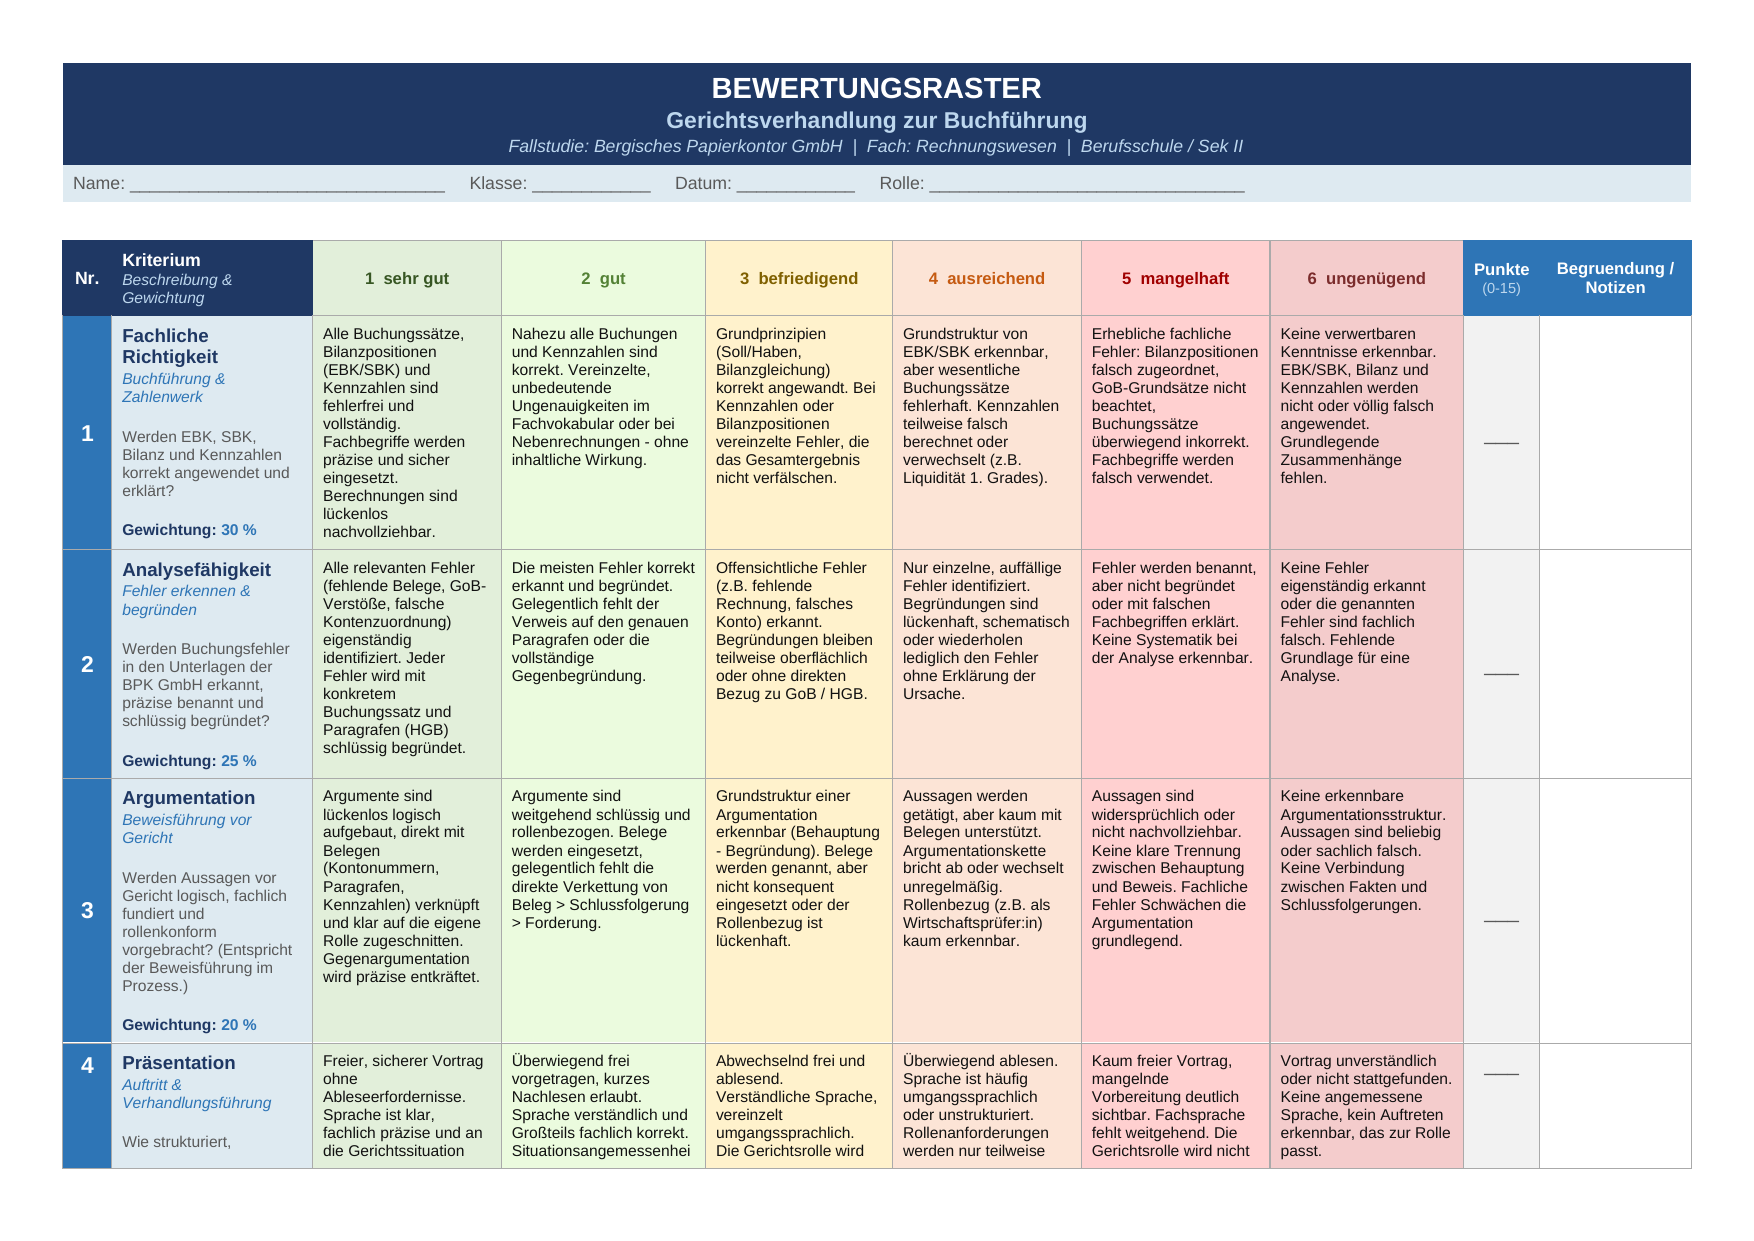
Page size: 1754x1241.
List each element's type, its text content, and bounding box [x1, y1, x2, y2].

table_cell Erhebliche fachliche Fehler: Bilanzpositionen falsch zugeordnet, GoB-Grundsätze nicht beachtet, Buchungssätze überwiegend inkorrekt. Fachbegriffe werden falsch verwendet. [1082, 316, 1269, 549]
table_cell Präsentation Auftritt & Verhandlungsführung Wie strukturiert, [112, 1044, 312, 1168]
table_cell Argumentation Beweisführung vor Gericht Werden Aussagen vor Gericht logisch, fachlich fundiert und rollenkonform vorgebracht? (Entspricht der Beweisführung im Prozess.) Gewichtung: 20 % [112, 779, 312, 1042]
table_cell 1 [63, 316, 111, 549]
table_header 5 mangelhaft [1082, 241, 1269, 315]
table_cell Vortrag unverständlich oder nicht stattgefunden. Keine angemessene Sprache, kein Auftreten erkennbar, das zur Rolle passt. [1271, 1044, 1463, 1168]
table_cell Aussagen werden getätigt, aber kaum mit Belegen unterstützt. Argumentationskette bricht ab oder wechselt unregelmäßig. Rollenbezug (z.B. als Wirtschaftsprüfer:in) kaum erkennbar. [893, 779, 1081, 1042]
table_cell Nahezu alle Buchungen und Kennzahlen sind korrekt. Vereinzelte, unbedeutende Ungenauigkeiten im Fachvokabular oder bei Nebenrechnungen - ohne inhaltliche Wirkung. [502, 316, 705, 549]
table_cell Argumente sind lückenlos logisch aufgebaut, direkt mit Belegen (Kontonummern, Paragrafen, Kennzahlen) verknüpft und klar auf die eigene Rolle zugeschnitten. Gegenargumentation wird präzise entkräftet. [313, 779, 501, 1042]
table_cell Analysefähigkeit Fehler erkennen & begründen Werden Buchungsfehler in den Unterlagen der BPK GmbH erkannt, präzise benannt und schlüssig begründet? Gewichtung: 25 % [112, 550, 312, 778]
table_cell Freier, sicherer Vortrag ohne Ableseerfordernisse. Sprache ist klar, fachlich präzise und an die Gerichtssituation [313, 1044, 501, 1168]
table_cell Name: ________________________________ Klasse: ____________ Datum: ____________ Rolle: ________________________________ [63, 165, 1691, 202]
table_cell Fachliche Richtigkeit Buchführung & Zahlenwerk Werden EBK, SBK, Bilanz und Kennzahlen korrekt angewendet und erklärt? Gewichtung: 30 % [112, 316, 312, 549]
table_header Kriterium Beschreibung & Gewichtung [112, 242, 312, 315]
table_cell Die meisten Fehler korrekt erkannt und begründet. Gelegentlich fehlt der Verweis auf den genauen Paragrafen oder die vollständige Gegenbegründung. [502, 550, 705, 778]
table_cell ___ [1464, 779, 1539, 1042]
table_cell Keine erkennbare Argumentationsstruktur. Aussagen sind beliebig oder sachlich falsch. Keine Verbindung zwischen Fakten und Schlussfolgerungen. [1271, 779, 1463, 1042]
table_cell Fehler werden benannt, aber nicht begründet oder mit falschen Fachbegriffen erklärt. Keine Systematik bei der Analyse erkennbar. [1082, 550, 1269, 778]
table_cell Überwiegend ablesen. Sprache ist häufig umgangssprachlich oder unstrukturiert. Rollenanforderungen werden nur teilweise [893, 1044, 1081, 1168]
table_cell ___ [1464, 550, 1539, 778]
table_cell Offensichtliche Fehler (z.B. fehlende Rechnung, falsches Konto) erkannt. Begründungen bleiben teilweise oberflächlich oder ohne direkten Bezug zu GoB / HGB. [706, 550, 892, 778]
table_cell Nur einzelne, auffällige Fehler identifiziert. Begründungen sind lückenhaft, schematisch oder wiederholen lediglich den Fehler ohne Erklärung der Ursache. [893, 550, 1081, 778]
table_cell Abwechselnd frei und ablesend. Verständliche Sprache, vereinzelt umgangssprachlich. Die Gerichtsrolle wird [706, 1044, 892, 1168]
table_cell ___ [1464, 316, 1539, 549]
table_cell Argumente sind weitgehend schlüssig und rollenbezogen. Belege werden eingesetzt, gelegentlich fehlt die direkte Verkettung von Beleg > Schlussfolgerung > Forderung. [502, 779, 705, 1042]
table_cell [1540, 1044, 1691, 1168]
table_cell Aussagen sind widersprüchlich oder nicht nachvollziehbar. Keine klare Trennung zwischen Behauptung und Beweis. Fachliche Fehler Schwächen die Argumentation grundlegend. [1082, 779, 1269, 1042]
table_cell Keine verwertbaren Kenntnisse erkennbar. EBK/SBK, Bilanz und Kennzahlen werden nicht oder völlig falsch angewendet. Grundlegende Zusammenhänge fehlen. [1271, 316, 1463, 549]
table_header 1 sehr gut [313, 241, 501, 315]
table_header 6 ungenügend [1271, 241, 1463, 315]
table_cell Grundstruktur von EBK/SBK erkennbar, aber wesentliche Buchungssätze fehlerhaft. Kennzahlen teilweise falsch berechnet oder verwechselt (z.B. Liquidität 1. Grades). [893, 316, 1081, 549]
table_header 3 befriedigend [706, 241, 892, 315]
table_cell Alle Buchungssätze, Bilanzpositionen (EBK/SBK) und Kennzahlen sind fehlerfrei und vollständig. Fachbegriffe werden präzise und sicher eingesetzt. Berechnungen sind lückenlos nachvollziehbar. [313, 316, 501, 549]
table_cell 3 [63, 779, 111, 1042]
table_cell [1540, 779, 1691, 1042]
table_cell Überwiegend frei vorgetragen, kurzes Nachlesen erlaubt. Sprache verständlich und Großteils fachlich korrekt. Situationsangemessenhei [502, 1044, 705, 1168]
table_header BEWERTUNGSRASTER Gerichtsverhandlung zur Buchführung Fallstudie: Bergisches Papierkontor GmbH | Fach: Rechnungswesen | Berufsschule / Sek II [63, 63, 1691, 165]
table_cell Keine Fehler eigenständig erkannt oder die genannten Fehler sind fachlich falsch. Fehlende Grundlage für eine Analyse. [1271, 550, 1463, 778]
table_cell 4 [63, 1044, 111, 1168]
table_header 2 gut [502, 241, 705, 315]
table_cell Alle relevanten Fehler (fehlende Belege, GoB-Verstöße, falsche Kontenzuordnung) eigenständig identifiziert. Jeder Fehler wird mit konkretem Buchungssatz und Paragrafen (HGB) schlüssig begründet. [313, 550, 501, 778]
table_header Begruendung / Notizen [1541, 242, 1690, 315]
table_cell [1540, 316, 1691, 549]
table_header Punkte (0-15) [1464, 242, 1539, 315]
table_cell 2 [63, 550, 111, 778]
table_header 4 ausreichend [893, 241, 1081, 315]
table_cell ___ [1464, 1044, 1539, 1168]
table_cell Kaum freier Vortrag, mangelnde Vorbereitung deutlich sichtbar. Fachsprache fehlt weitgehend. Die Gerichtsrolle wird nicht [1082, 1044, 1269, 1168]
table_cell [1540, 550, 1691, 778]
table_cell Grundprinzipien (Soll/Haben, Bilanzgleichung) korrekt angewandt. Bei Kennzahlen oder Bilanzpositionen vereinzelte Fehler, die das Gesamtergebnis nicht verfälschen. [706, 316, 892, 549]
table_header Nr. [63, 242, 111, 315]
table_cell Grundstruktur einer Argumentation erkennbar (Behauptung - Begründung). Belege werden genannt, aber nicht konsequent eingesetzt oder der Rollenbezug ist lückenhaft. [706, 779, 892, 1042]
